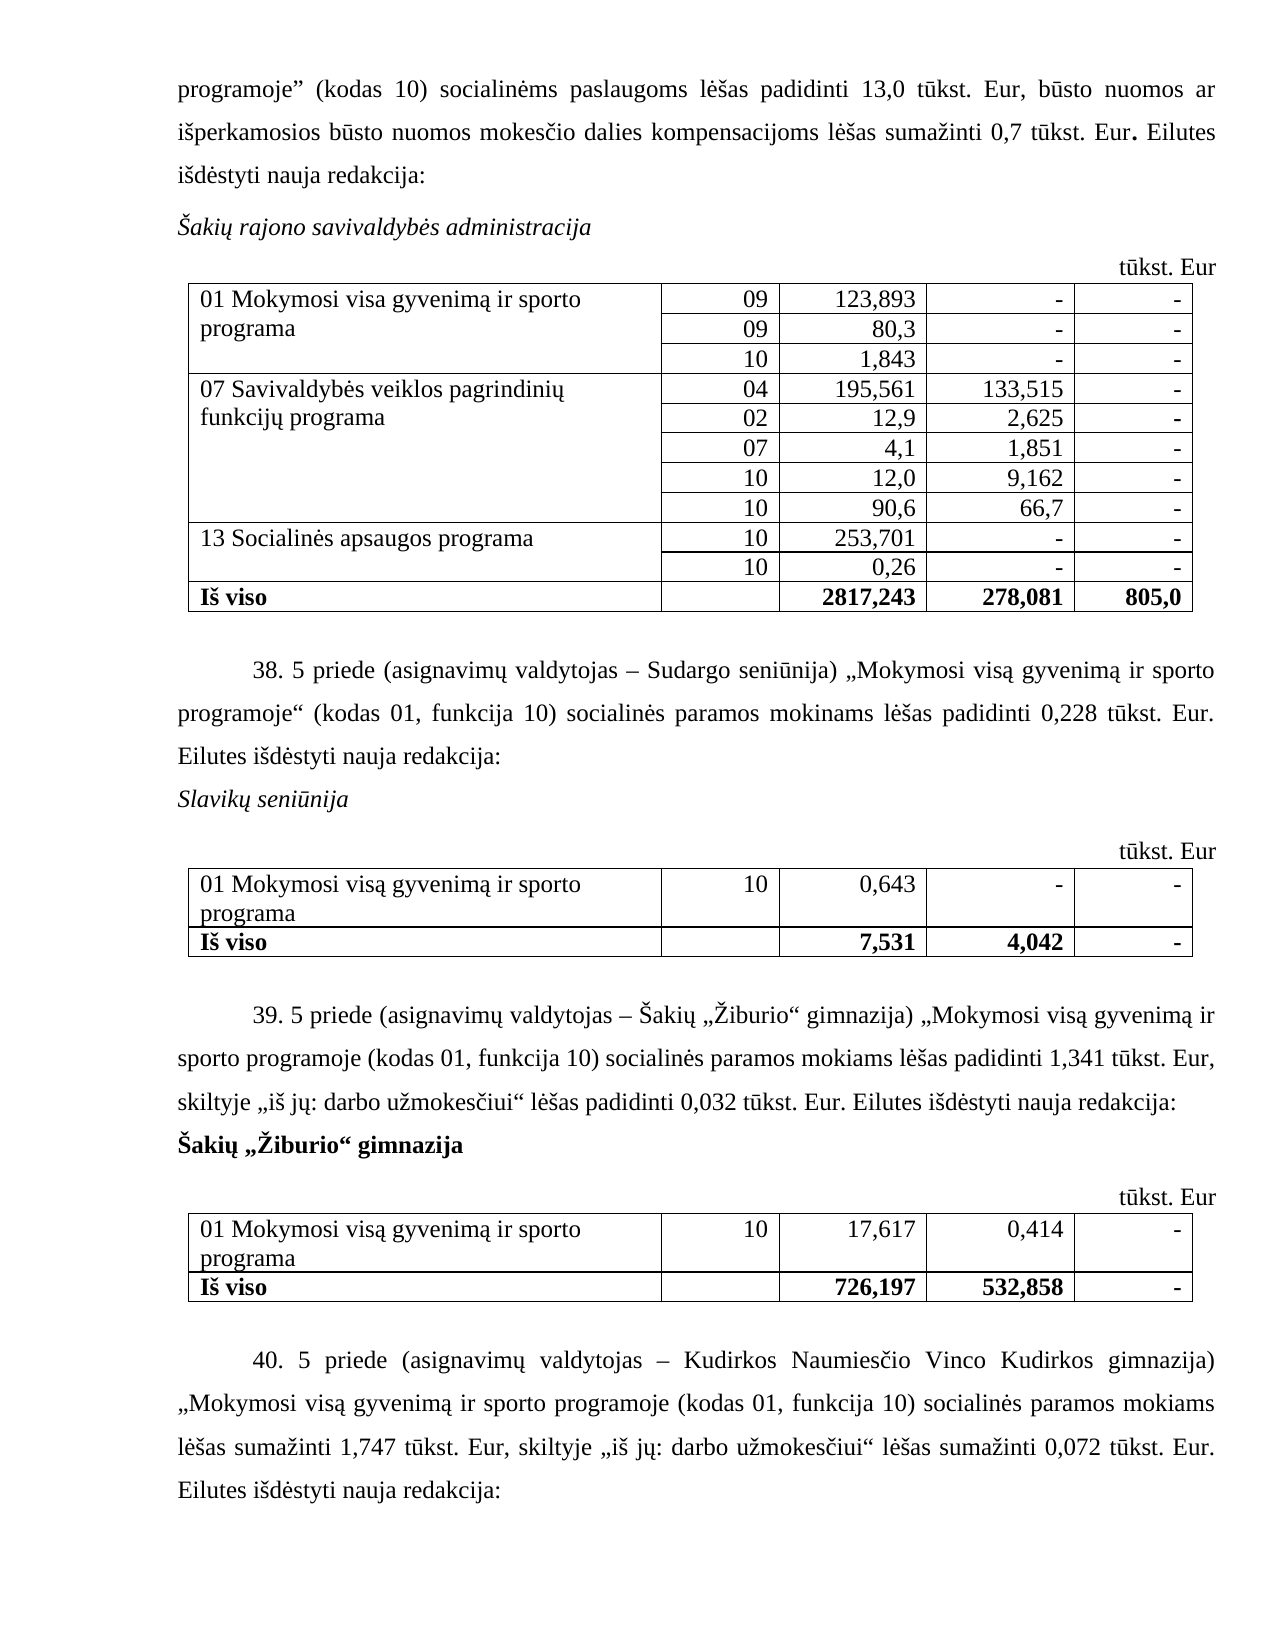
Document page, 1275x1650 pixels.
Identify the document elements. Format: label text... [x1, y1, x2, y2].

table_cell 4,1 [780, 433, 926, 462]
table_header 0,414 [927, 1214, 1074, 1271]
table_cell 10 [662, 523, 779, 551]
table_header - [927, 284, 1074, 313]
text Šakių „Žiburio“ gimnazija [177, 1130, 1216, 1158]
table_cell 66,7 [927, 493, 1074, 522]
table_cell - [1075, 344, 1192, 373]
table_cell 13 Socialinės apsaugos programa [189, 523, 661, 581]
table_cell - [927, 553, 1074, 581]
table_cell 04 [662, 374, 779, 402]
table_cell Iš viso [189, 582, 661, 611]
table_cell - [927, 344, 1074, 373]
table_header 17,617 [780, 1214, 926, 1271]
table_cell 133,515 [927, 374, 1074, 402]
text tūkst. Eur [177, 828, 1216, 868]
table_header - [1075, 284, 1192, 313]
table_header 01 Mokymosi visa gyvenimą ir sporto programa [189, 284, 661, 373]
table_cell 805,0 [1075, 582, 1192, 611]
table_header - [1075, 1214, 1192, 1271]
table_cell 253,701 [780, 523, 926, 551]
table_cell 1,851 [927, 433, 1074, 462]
table_cell 02 [662, 404, 779, 432]
table_cell 9,162 [927, 463, 1074, 492]
table_cell 195,561 [780, 374, 926, 402]
table_cell 07 Savivaldybės veiklos pagrindinių funkcijų programa [189, 374, 661, 522]
text tūkst. Eur [177, 243, 1216, 283]
table_cell - [1075, 493, 1192, 522]
table_cell Iš viso [189, 1273, 661, 1301]
table_header 01 Mokymosi visą gyvenimą ir sporto programa [189, 1214, 661, 1271]
table_cell - [1075, 1273, 1192, 1301]
table_cell 1,843 [780, 344, 926, 373]
table_cell - [1075, 553, 1192, 581]
table_cell 2,625 [927, 404, 1074, 432]
text Šakių rajono savivaldybės administracija [177, 203, 1216, 243]
table_cell - [1075, 463, 1192, 492]
table_header - [927, 869, 1074, 926]
table_cell - [1075, 928, 1192, 956]
text programoje” (kodas 10) socialinėms paslaugoms lėšas padidinti 13,0 tūkst. Eur, būsto nuomos ar išperkamosios būsto nuomos mokesčio dalies kompensacijoms lėšas sumažinti 0,7 tūkst. Eur. Eilutes išdėstyti nauja redakcija: [177, 74, 1216, 189]
table_cell - [1075, 433, 1192, 462]
table_cell 09 [662, 314, 779, 343]
table_cell 278,081 [927, 582, 1074, 611]
table_cell - [927, 314, 1074, 343]
table_cell - [1075, 314, 1192, 343]
text 40. 5 priede (asignavimų valdytojas – Kudirkos Naumiesčio Vinco Kudirkos gimnazija) „Mokymosi visą gyvenimą ir sporto programoje (kodas 01, funkcija 10) socialinės paramos mokiams lėšas sumažinti 1,747 tūkst. Eur, skiltyje „iš jų: darbo užmokesčiui“ lėšas sumažinti 0,072 tūkst. Eur. Eilutes išdėstyti nauja redakcija: [177, 1345, 1216, 1503]
table_header 123,893 [780, 284, 926, 313]
table_header 10 [662, 869, 779, 926]
table_cell Iš viso [189, 928, 661, 956]
table_cell [662, 928, 779, 956]
table_cell 0,26 [780, 553, 926, 581]
table_cell 80,3 [780, 314, 926, 343]
table_header 01 Mokymosi visą gyvenimą ir sporto programa [189, 869, 661, 926]
table_cell - [1075, 523, 1192, 551]
table_header 09 [662, 284, 779, 313]
table_cell - [927, 523, 1074, 551]
table_cell 12,9 [780, 404, 926, 432]
table_header 10 [662, 1214, 779, 1271]
table_cell [662, 1273, 779, 1301]
table_cell 532,858 [927, 1273, 1074, 1301]
table_cell 10 [662, 493, 779, 522]
table_cell 2817,243 [780, 582, 926, 611]
table_cell 726,197 [780, 1273, 926, 1301]
table_cell 4,042 [927, 928, 1074, 956]
text 38. 5 priede (asignavimų valdytojas – Sudargo seniūnija) „Mokymosi visą gyvenimą ir sporto programoje“ (kodas 01, funkcija 10) socialinės paramos mokinams lėšas padidinti 0,228 tūkst. Eur. Eilutes išdėstyti nauja redakcija: [177, 655, 1216, 770]
table_header - [1075, 869, 1192, 926]
text 39. 5 priede (asignavimų valdytojas – Šakių „Žiburio“ gimnazija) „Mokymosi visą gyvenimą ir sporto programoje (kodas 01, funkcija 10) socialinės paramos mokiams lėšas padidinti 1,341 tūkst. Eur, skiltyje „iš jų: darbo užmokesčiui“ lėšas padidinti 0,032 tūkst. Eur. Eilutes išdėstyti nauja redakcija: [177, 1000, 1216, 1115]
table_cell 10 [662, 463, 779, 492]
table_cell 10 [662, 553, 779, 581]
table_cell [662, 582, 779, 611]
table_cell 7,531 [780, 928, 926, 956]
table_cell 10 [662, 344, 779, 373]
table_cell 12,0 [780, 463, 926, 492]
table_cell 07 [662, 433, 779, 462]
table_cell - [1075, 374, 1192, 402]
text Slavikų seniūnija [177, 784, 1216, 813]
table_header 0,643 [780, 869, 926, 926]
text tūkst. Eur [177, 1173, 1216, 1213]
table_cell - [1075, 404, 1192, 432]
table_cell 90,6 [780, 493, 926, 522]
